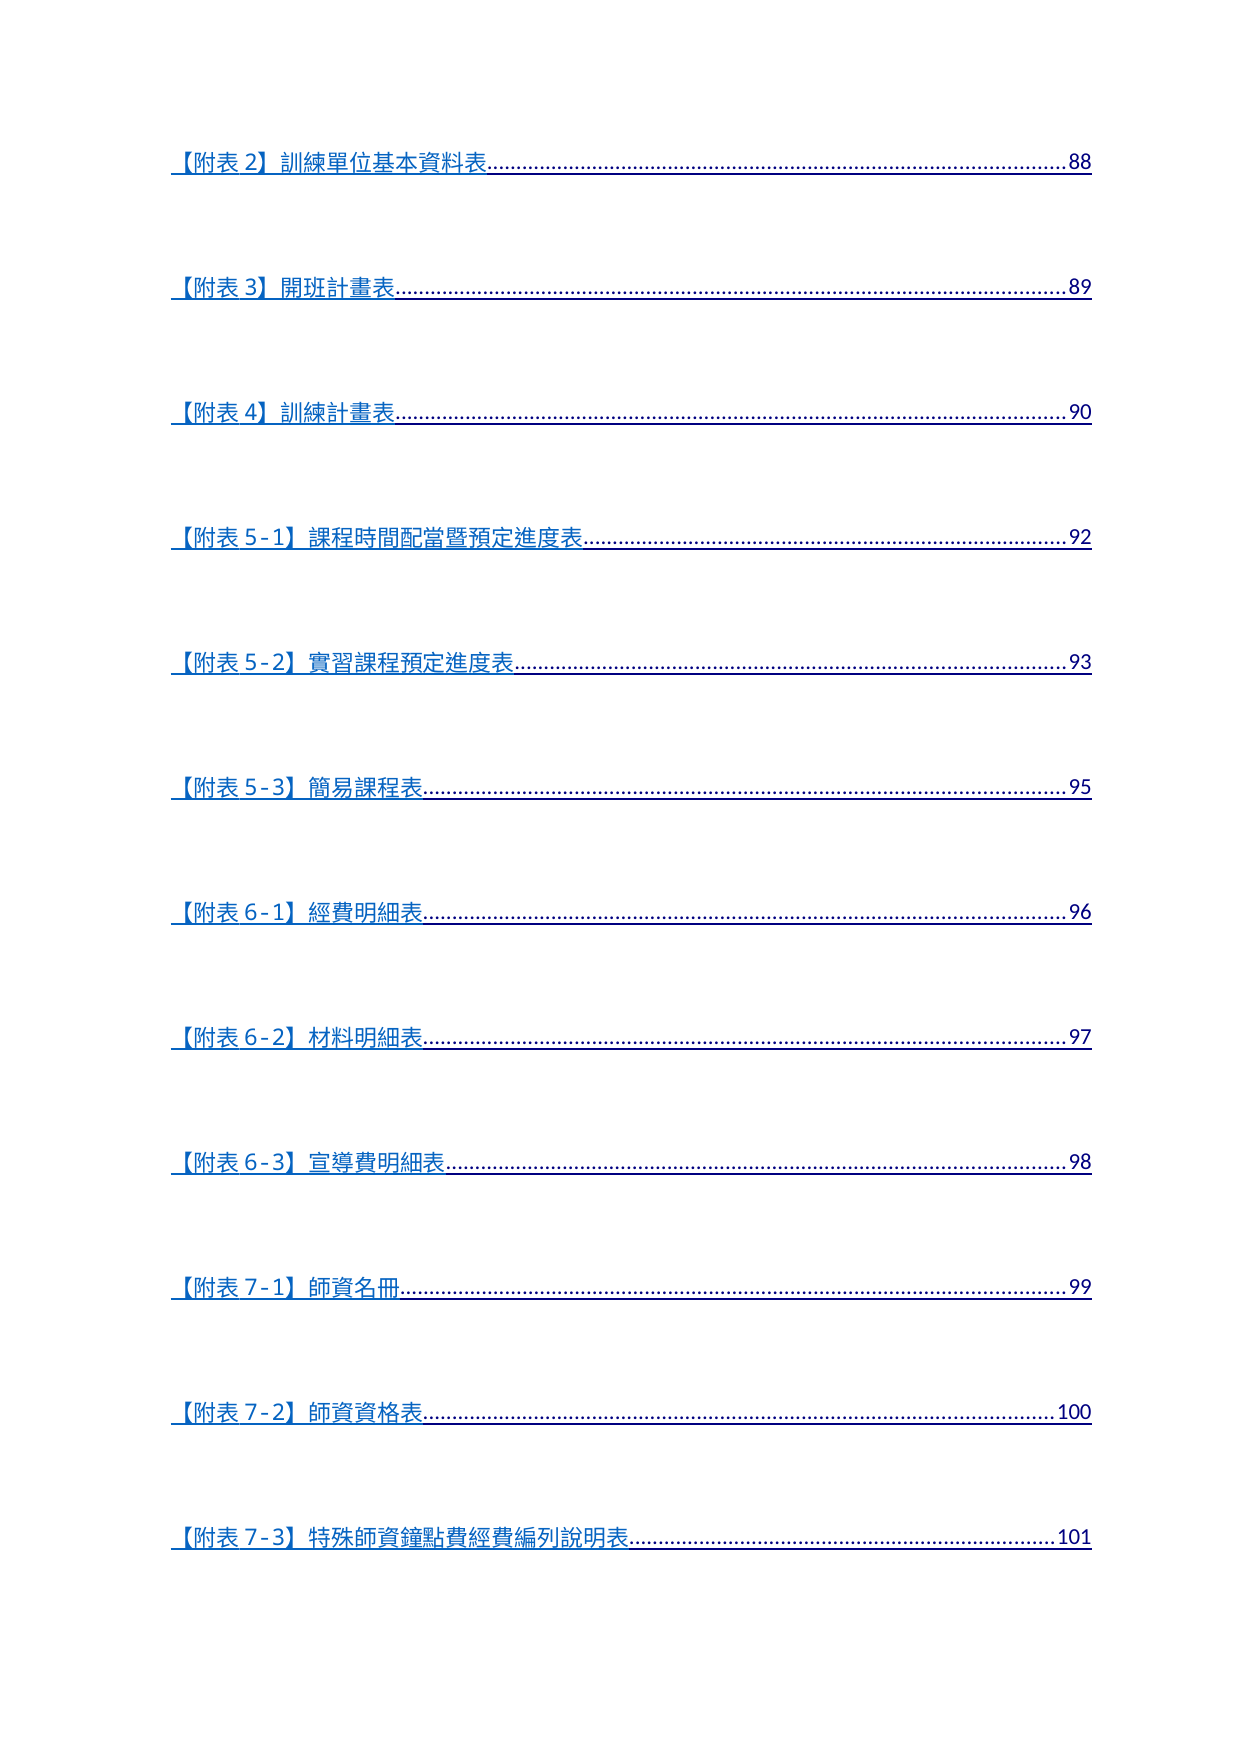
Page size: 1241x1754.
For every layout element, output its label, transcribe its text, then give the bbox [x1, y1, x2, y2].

text 【附表4】訓練計畫表 90 [171, 369, 1092, 423]
text 【附表7-2】師資資格表 100 [171, 1369, 1092, 1423]
text 【附表5-2】實習課程預定進度表 93 [171, 619, 1092, 673]
text [171, 1050, 1092, 1057]
text 【附表7-1】師資名冊 99 [171, 1244, 1092, 1298]
text [171, 550, 1092, 557]
text [171, 800, 1092, 807]
text [171, 1550, 1092, 1557]
text 【附表5-1】課程時間配當暨預定進度表 92 [171, 494, 1092, 548]
text 【附表6-1】經費明細表 96 [171, 869, 1092, 923]
text [171, 300, 1092, 307]
text [171, 1425, 1092, 1432]
text [171, 925, 1092, 932]
text [171, 425, 1092, 432]
text [171, 1175, 1092, 1182]
text 【附表3】開班計畫表 89 [171, 244, 1092, 298]
text 【附表6-3】宣導費明細表 98 [171, 1119, 1092, 1173]
text [171, 1300, 1092, 1307]
text [171, 175, 1092, 182]
text 【附表5-3】簡易課程表 95 [171, 744, 1092, 798]
text 【附表6-2】材料明細表 97 [171, 994, 1092, 1048]
text 【附表7-3】特殊師資鐘點費經費編列說明表 101 [171, 1494, 1092, 1548]
text [171, 675, 1092, 682]
text 【附表2】訓練單位基本資料表 88 [171, 119, 1092, 173]
